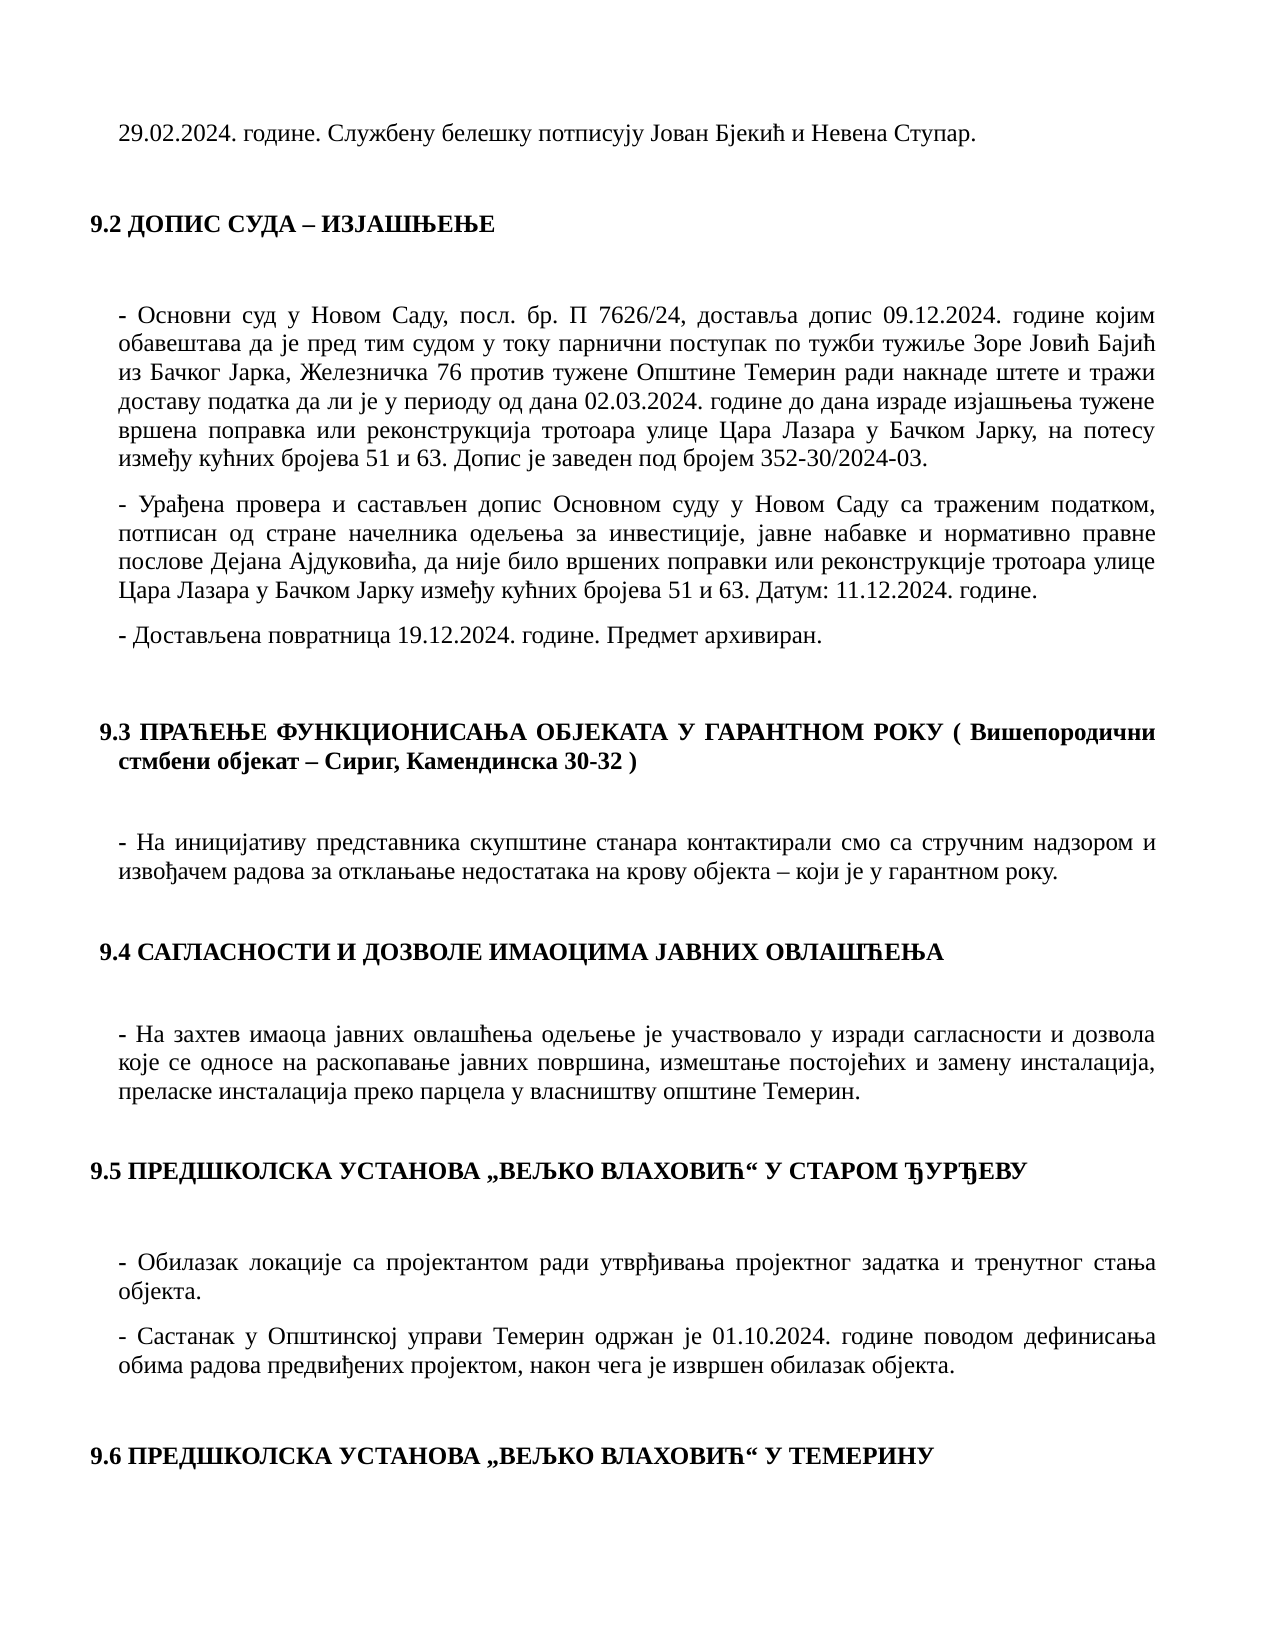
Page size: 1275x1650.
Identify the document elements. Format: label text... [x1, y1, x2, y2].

text - На иницијативу представника скупштине станара контактирали смо са стручним надзором и извођачем радова за отклањање недостатака на крову објекта – који је у гарантном року. [118, 827, 1157, 885]
text - Урађена провера и састављен допис Основном суду у Новом Саду са траженим податком, потписан од стране начелника одељења за инвестиције, јавне набавке и нормативно правне послове Дејана Ајдуковића, да није било вршених поправки или реконструкције тротоара улице Цара Лазара у Бачком Јарку између кућних бројева 51 и 63. Датум: 11.12.2024. године. [118, 489, 1157, 604]
text 9.2 ДОПИС СУДА – ИЗЈАШЊЕЊЕ [90, 209, 1157, 238]
text - На захтев имаоца јавних овлашћења одељење је участвовало у изради сагласности и дозвола које се односе на раскопавање јавних површина, измештање постојећих и замену инсталација, преласке инсталација преко парцела у власништву општине Темерин. [118, 1019, 1157, 1105]
text 9.4 САГЛАСНОСТИ И ДОЗВОЛЕ ИМАОЦИМА ЈАВНИХ ОВЛАШЋЕЊА [99, 937, 1157, 966]
text 9.5 ПРЕДШКОЛСКА УСТАНОВА „ВЕЉКО ВЛАХОВИЋ“ У СТАРОМ ЂУРЂЕВУ [90, 1156, 1157, 1185]
text 9.3 ПРАЋЕЊЕ ФУНКЦИОНИСАЊА ОБЈЕКАТА У ГАРАНТНОМ РОКУ ( Вишепородични стмбени објекат – Сириг, Камендинска 30-32 ) [99, 717, 1157, 775]
text - Састанак у Општинској управи Темерин одржан је 01.10.2024. године поводом дефинисања обима радова предвиђених пројектом, након чега је извршен обилазак објекта. [118, 1321, 1157, 1379]
text - Обилазак локације са пројектантом ради утврђивања пројектног задатка и тренутног стања објекта. [118, 1247, 1157, 1304]
text 29.02.2024. године. Службену белешку потписују Јован Бјекић и Невена Ступар. [118, 118, 1157, 147]
text - Основни суд у Новом Саду, посл. бр. П 7626/24, доставља допис 09.12.2024. године којим обавештава да је пред тим судом у току парнични поступак по тужби тужиље Зоре Јовић Бајић из Бачког Јарка, Железничка 76 против тужене Општине Темерин ради накнаде штете и тражи доставу податка да ли је у периоду од дана 02.03.2024. године до дана израде изјашњења тужене вршена поправка или реконструкција тротоара улице Цара Лазара у Бачком Јарку, на потесу између кућних бројева 51 и 63. Допис је заведен под бројем 352-30/2024-03. [118, 300, 1157, 472]
text - Достављена повратница 19.12.2024. године. Предмет архивиран. [118, 621, 1157, 649]
text 9.6 ПРЕДШКОЛСКА УСТАНОВА „ВЕЉКО ВЛАХОВИЋ“ У ТЕМЕРИНУ [90, 1441, 1157, 1469]
